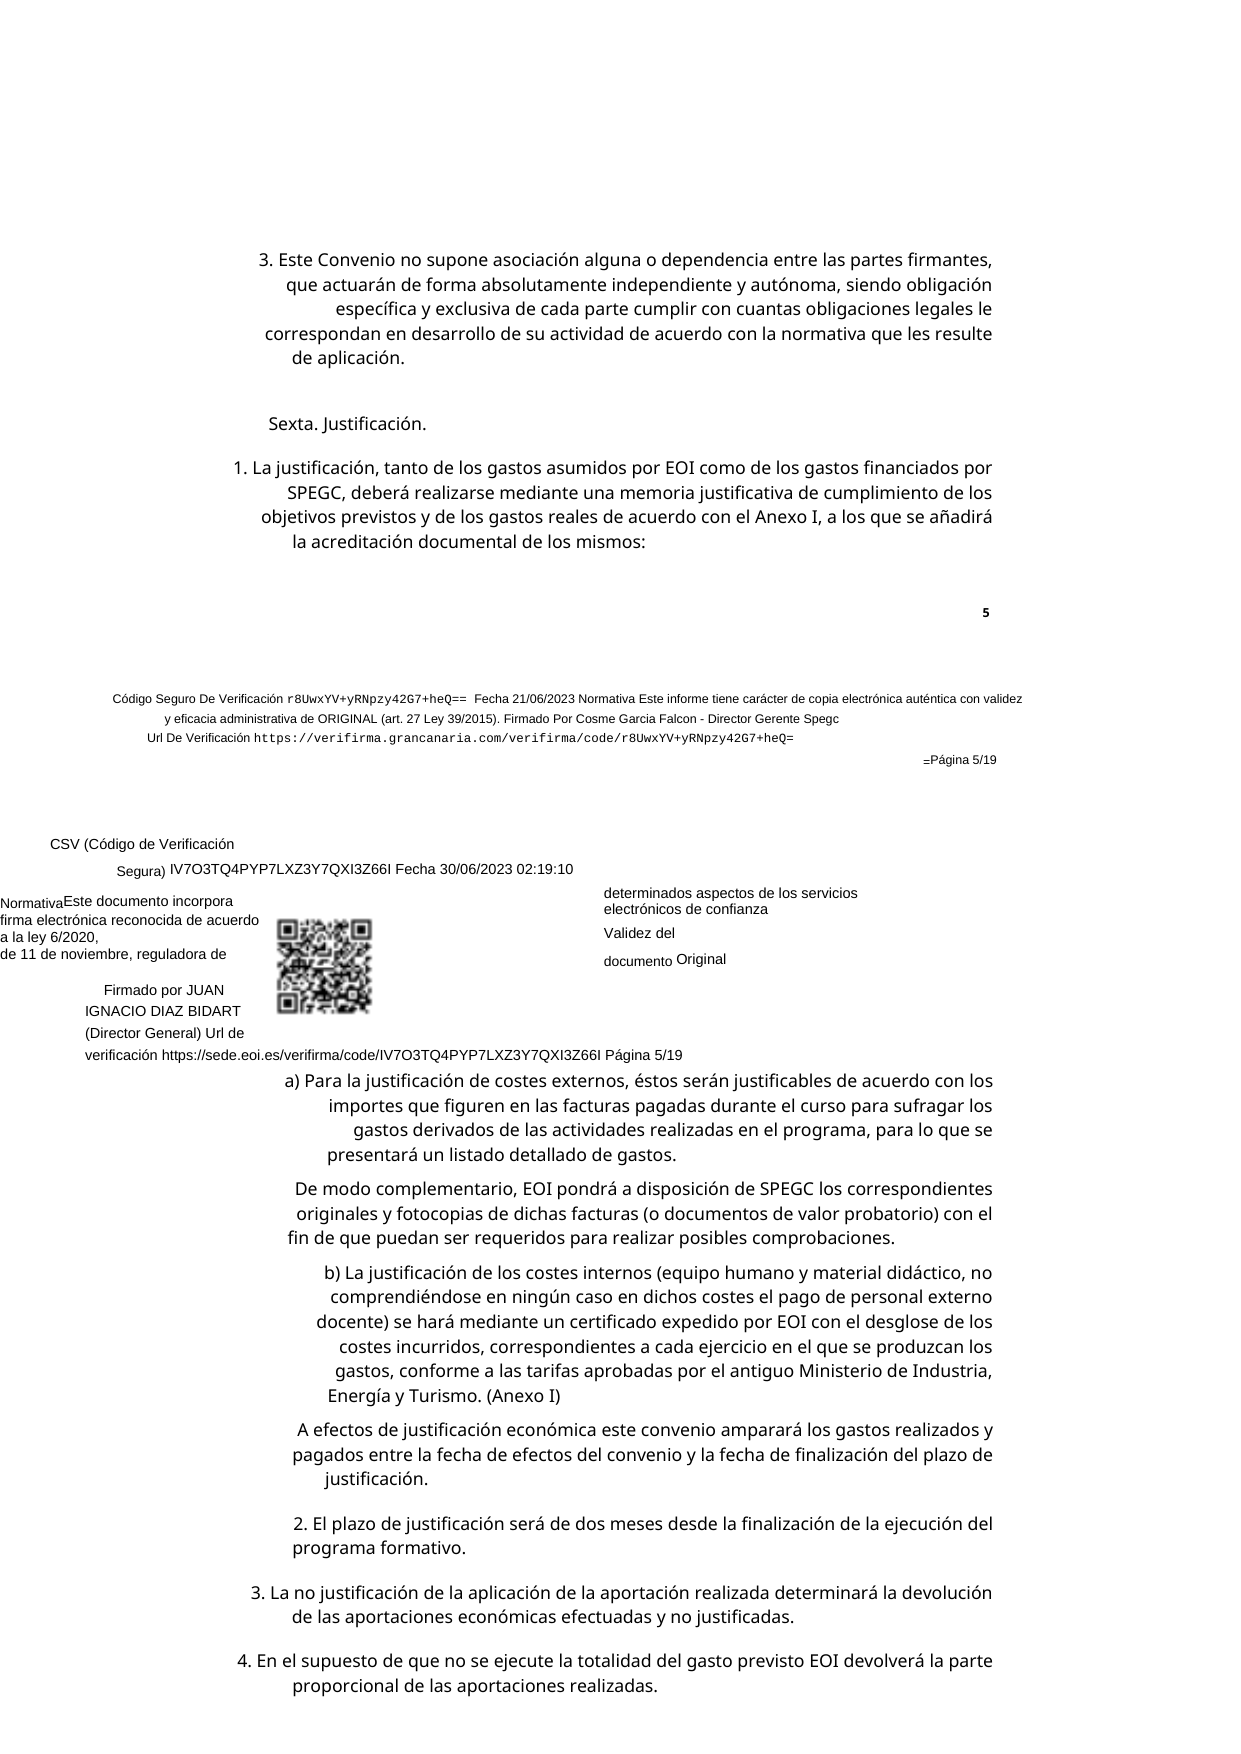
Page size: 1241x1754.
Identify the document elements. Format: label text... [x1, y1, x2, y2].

text objetivos previstos y de los gastos reales de acuerdo con el Anexo I, a los que se añadirá [0, 505, 993, 529]
text presentará un listado detallado de gastos. [327, 1142, 1207, 1166]
text importes que figuren en las facturas pagadas durante el curso para sufragar los [0, 1093, 993, 1117]
text de 11 de noviembre, reguladora de [0, 945, 267, 962]
text Código Seguro De Verificación r8UwxYV+yRNpzy42G7+heQ== Fecha 21/06/2023 Normativa Este informe tiene carácter de copia electrónica auténtica con validez y eficacia administrativa de ORIGINAL (art. 27 Ley 39/2015). Firmado Por Cosme Garcia Falcon - Director Gerente Spegc [112, 692, 1026, 726]
text documento Original [604, 942, 1207, 969]
text A efectos de justificación económica este convenio amparará los gastos realizados y [0, 1418, 993, 1442]
text costes incurridos, correspondientes a cada ejercicio en el que se produzcan los [0, 1334, 993, 1358]
text Segura) IV7O3TQ4PYP7LXZ3Y7QXI3Z66I Fecha 30/06/2023 02:19:10 [116, 852, 1207, 880]
text Validez del [604, 925, 1207, 942]
text a) Para la justificación de costes externos, éstos serán justificables de acuerdo con los [0, 1068, 993, 1093]
text gastos, conforme a las tarifas aprobadas por el antiguo Ministerio de Industria, [0, 1359, 993, 1383]
text programa formativo. [292, 1536, 1207, 1560]
text pagados entre la fecha de efectos del convenio y la fecha de finalización del plazo de [0, 1442, 993, 1466]
text que actuarán de forma absolutamente independiente y autónoma, siendo obligación [0, 272, 993, 296]
text electrónicos de confianza [604, 901, 1207, 918]
text originales y fotocopias de dichas facturas (o documentos de valor probatorio) con el [0, 1201, 993, 1225]
text de aplicación. [292, 346, 1207, 370]
text =Página 5/19 [0, 747, 997, 770]
text específica y exclusiva de cada parte cumplir con cuantas obligaciones legales le [0, 297, 993, 321]
text [383, 945, 604, 962]
text 4. En el supuesto de que no se ejecute la totalidad del gasto previsto EOI devolverá la parte [0, 1649, 993, 1673]
text 1. La justificación, tanto de los gastos asumidos por EOI como de los gastos financiados por [0, 456, 993, 480]
text SPEGC, deberá realizarse mediante una memoria justificativa de cumplimiento de los [0, 480, 993, 504]
text Sexta. Justificación. [268, 412, 1207, 436]
text de las aportaciones económicas efectuadas y no justificadas. [292, 1605, 1207, 1629]
text proporcional de las aportaciones realizadas. [292, 1673, 1207, 1698]
text 3. La no justificación de la aplicación de la aportación realizada determinará la devolución [0, 1580, 993, 1604]
text correspondan en desarrollo de su actividad de acuerdo con la normativa que les resulte [0, 321, 993, 345]
text CSV (Código de Verificación [50, 835, 1207, 852]
text fin de que puedan ser requeridos para realizar posibles comprobaciones. [0, 1226, 895, 1250]
text justificación. [325, 1467, 1207, 1491]
text De modo complementario, EOI pondrá a disposición de SPEGC los correspondientes [0, 1177, 993, 1201]
text 2. El plazo de justificación será de dos meses desde la finalización de la ejecución del [0, 1511, 993, 1535]
picture [267, 910, 383, 1025]
text Url De Verificación https://verifirma.grancanaria.com/verifirma/code/r8UwxYV+yRNpzy42G7+heQ= [147, 731, 1207, 747]
text 3. Este Convenio no supone asociación alguna o dependencia entre las partes firmantes, [0, 247, 993, 272]
text NormativaEste documento incorpora firma electrónica reconocida de acuerdo a la ley 6/2020, [0, 884, 604, 945]
text comprendiéndose en ningún caso en dichos costes el pago de personal externo [0, 1285, 993, 1309]
text 5 [0, 604, 989, 621]
text Firmado por JUAN IGNACIO DIAZ BIDART (Director General) Url de verificación https://sede.eoi.es/verifirma/code/IV7O3TQ4PYP7LXZ3Y7QXI3Z66I Página 5/19 [85, 981, 1017, 1063]
text determinados aspectos de los servicios [604, 884, 1207, 901]
text la acreditación documental de los mismos: [292, 529, 1207, 554]
text b) La justificación de los costes internos (equipo humano y material didáctico, no [0, 1260, 993, 1284]
text docente) se hará mediante un certificado expedido por EOI con el desglose de los [0, 1309, 993, 1334]
text Energía y Turismo. (Anexo I) [327, 1383, 1207, 1407]
text gastos derivados de las actividades realizadas en el programa, para lo que se [0, 1118, 993, 1142]
